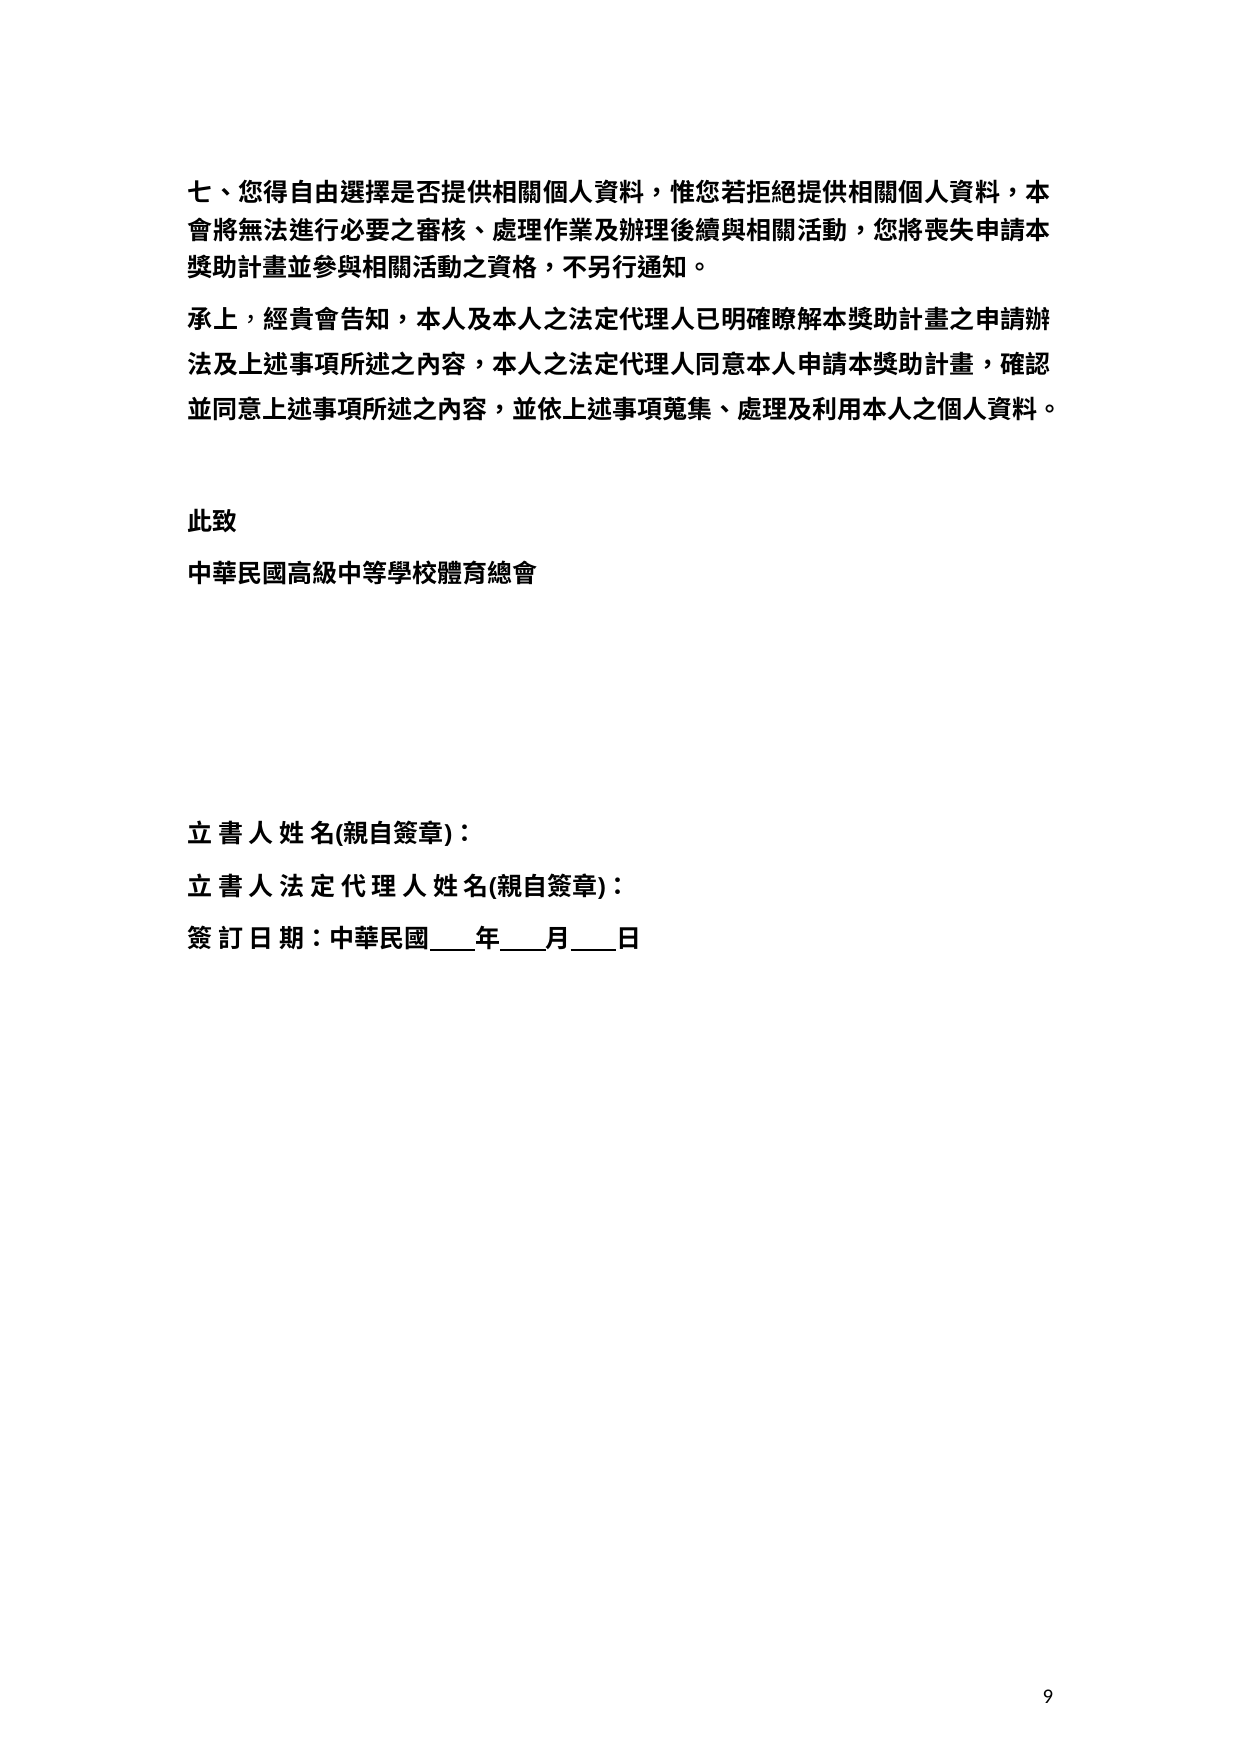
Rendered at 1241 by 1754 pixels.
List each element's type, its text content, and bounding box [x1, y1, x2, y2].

text 中華民國高級中等學校體育總會 [187, 545, 1053, 582]
text 承上，經貴會告知，本人及本人之法定代理人已明確瞭解本獎助計畫之申請辦法及上述事項所述之內容，本人之法定代理人同意本人申請本獎助計畫，確認並同意上述事項所述之內容，並依上述事項蒐集、處理及利用本人之個人資料。 [187, 292, 1053, 419]
text 立 書 人 法 定 代 理 人 姓 名(親自簽章)： [187, 857, 953, 895]
text 此致 [187, 493, 1053, 530]
text 立 書 人 姓 名(親自簽章)： [187, 805, 1053, 843]
text 七、您得自由選擇是否提供相關個人資料，惟您若拒絕提供相關個人資料，本會將無法進行必要之審核、處理作業及辦理後續與相關活動，您將喪失申請本獎助計畫並參與相關活動之資格，不另行通知。 [187, 164, 1053, 277]
text 簽 訂 日 期：中華民國 年 月 日 [187, 909, 1053, 947]
